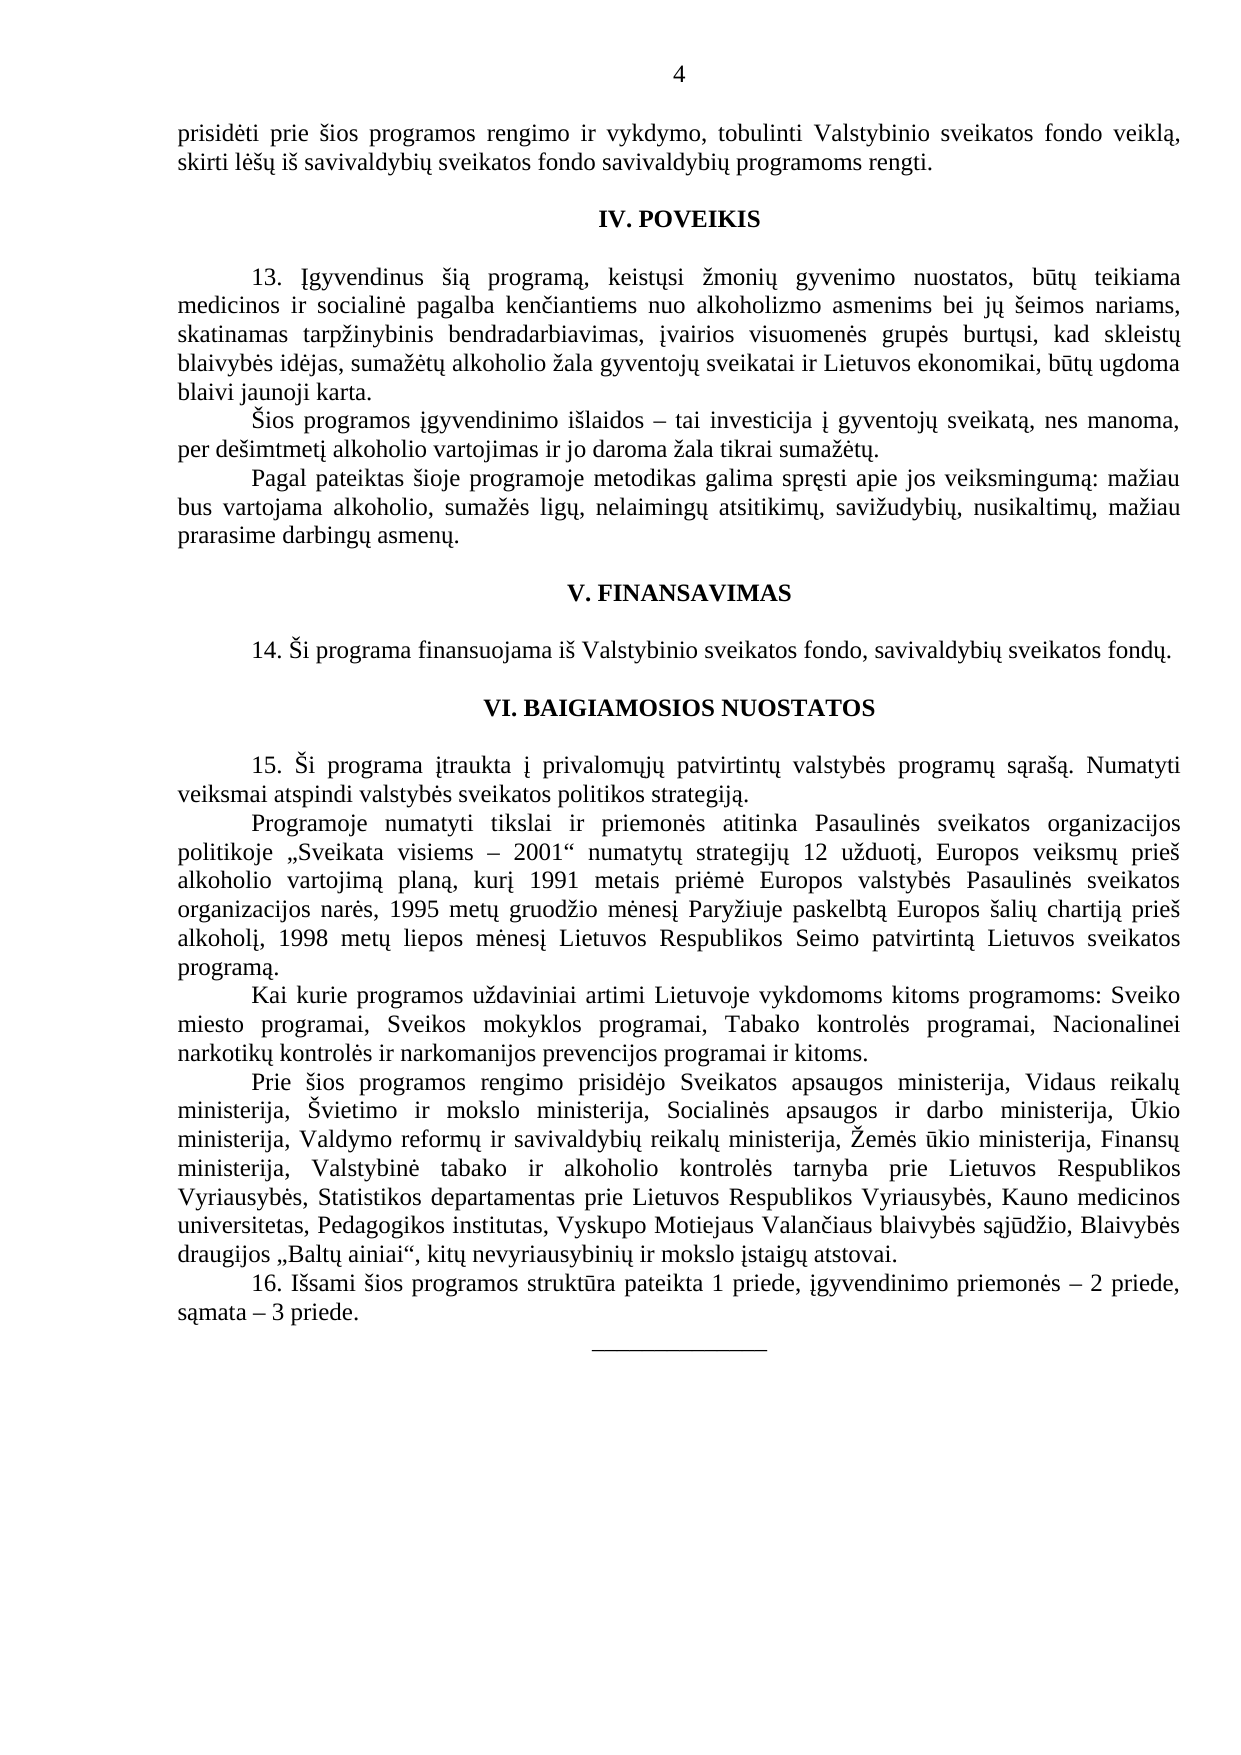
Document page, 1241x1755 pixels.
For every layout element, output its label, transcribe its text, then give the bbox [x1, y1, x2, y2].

text 13. Įgyvendinus šią programą, keistųsi žmonių gyvenimo nuostatos, būtų teikiama medicinos ir socialinė pagalba kenčiantiems nuo alkoholizmo asmenims bei jų šeimos nariams, skatinamas tarpžinybinis bendradarbiavimas, įvairios visuomenės grupės burtųsi, kad skleistų blaivybės idėjas, sumažėtų alkoholio žala gyventojų sveikatai ir Lietuvos ekonomikai, būtų ugdoma blaivi jaunoji karta. [177, 262, 1181, 406]
text Pagal pateiktas šioje programoje metodikas galima spręsti apie jos veiksmingumą: mažiau bus vartojama alkoholio, sumažės ligų, nelaimingų atsitikimų, savižudybių, nusikaltimų, mažiau prarasime darbingų asmenų. [177, 463, 1181, 549]
text IV. POVEIKIS [177, 204, 1181, 233]
text V. FINANSAVIMAS [177, 578, 1181, 607]
text Programoje numatyti tikslai ir priemonės atitinka Pasaulinės sveikatos organizacijos politikoje „Sveikata visiems – 2001“ numatytų strategijų 12 užduotį, Europos veiksmų prieš alkoholio vartojimą planą, kurį 1991 metais priėmė Europos valstybės Pasaulinės sveikatos organizacijos narės, 1995 metų gruodžio mėnesį Paryžiuje paskelbtą Europos šalių chartiją prieš alkoholį, 1998 metų liepos mėnesį Lietuvos Respublikos Seimo patvirtintą Lietuvos sveikatos programą. [177, 808, 1181, 981]
text ______________ [177, 1326, 1181, 1354]
text 16. Išsami šios programos struktūra pateikta 1 priede, įgyvendinimo priemonės – 2 priede, sąmata – 3 priede. [177, 1268, 1181, 1326]
text Kai kurie programos uždaviniai artimi Lietuvoje vykdomoms kitoms programoms: Sveiko miesto programai, Sveikos mokyklos programai, Tabako kontrolės programai, Nacionalinei narkotikų kontrolės ir narkomanijos prevencijos programai ir kitoms. [177, 981, 1181, 1067]
text VI. baigiamoSIOS NUOSTATOS [177, 693, 1181, 722]
text Šios programos įgyvendinimo išlaidos – tai investicija į gyventojų sveikatą, nes manoma, per dešimtmetį alkoholio vartojimas ir jo daroma žala tikrai sumažėtų. [177, 406, 1181, 463]
text Prie šios programos rengimo prisidėjo Sveikatos apsaugos ministerija, Vidaus reikalų ministerija, Švietimo ir mokslo ministerija, Socialinės apsaugos ir darbo ministerija, Ūkio ministerija, Valdymo reformų ir savivaldybių reikalų ministerija, Žemės ūkio ministerija, Finansų ministerija, Valstybinė tabako ir alkoholio kontrolės tarnyba prie Lietuvos Respublikos Vyriausybės, Statistikos departamentas prie Lietuvos Respublikos Vyriausybės, Kauno medicinos universitetas, Pedagogikos institutas, Vyskupo Motiejaus Valančiaus blaivybės sąjūdžio, Blaivybės draugijos „Baltų ainiai“, kitų nevyriausybinių ir mokslo įstaigų atstovai. [177, 1067, 1181, 1268]
text 14. Ši programa finansuojama iš Valstybinio sveikatos fondo, savivaldybių sveikatos fondų. [177, 636, 1181, 664]
text 15. Ši programa įtraukta į privalomųjų patvirtintų valstybės programų sąrašą. Numatyti veiksmai atspindi valstybės sveikatos politikos strategiją. [177, 751, 1181, 808]
text prisidėti prie šios programos rengimo ir vykdymo, tobulinti Valstybinio sveikatos fondo veiklą, skirti lėšų iš savivaldybių sveikatos fondo savivaldybių programoms rengti. [177, 118, 1181, 176]
